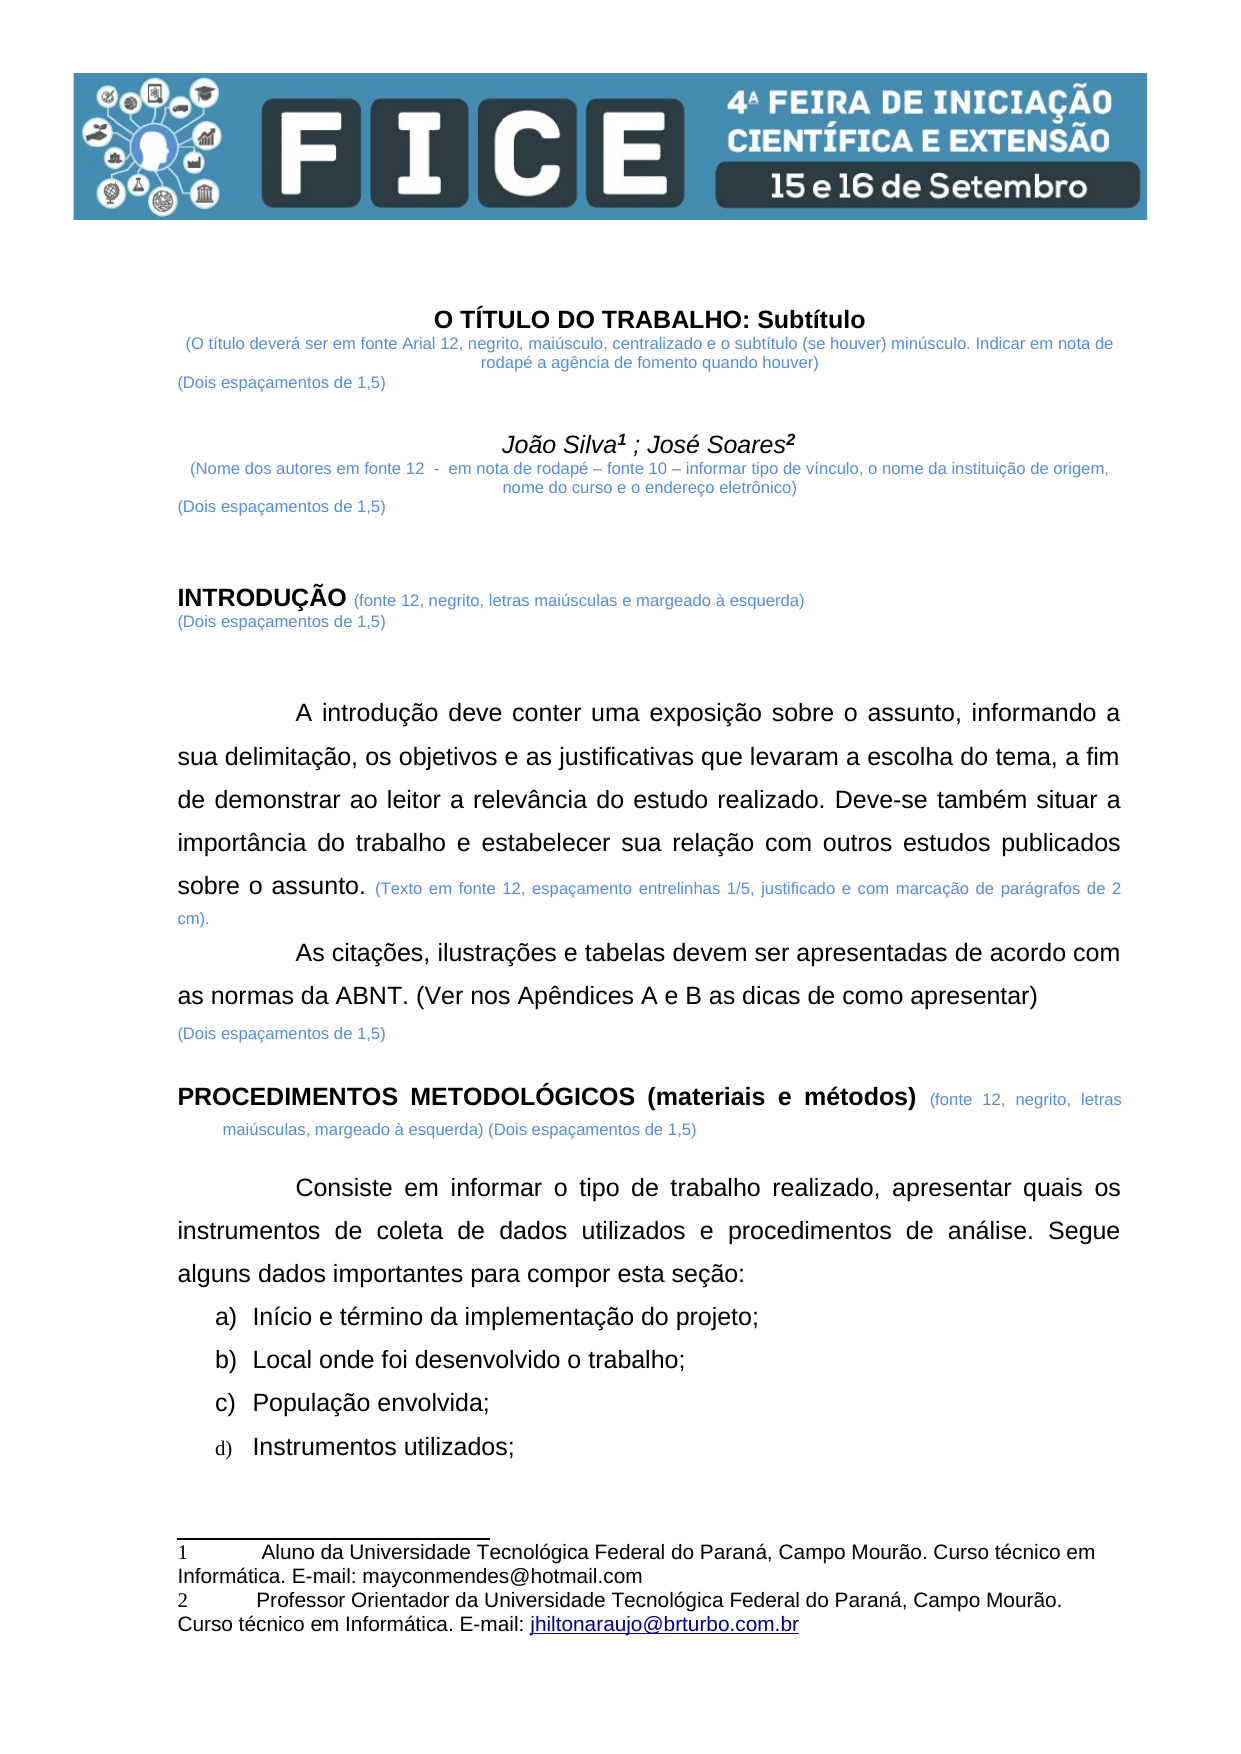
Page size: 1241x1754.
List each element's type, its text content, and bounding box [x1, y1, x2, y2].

text (Nome dos autores em fonte 12 - em nota de rodapé – fonte 10 – informar tipo de vínculo, o nome da instituição de origem, nome do curso e o endereço eletrônico) [177, 459, 1122, 497]
text (Dois espaçamentos de 1,5) [177, 497, 1122, 516]
list Local onde foi desenvolvido o trabalho; [215, 1345, 1122, 1374]
subtitle PROCEDIMENTOS METODOLÓGICOS (materiais e métodos) (fonte 12, negrito, letras maiúsculas, margeado à esquerda) (Dois espaçamentos de 1,5) [177, 1082, 1122, 1139]
list População envolvida; [215, 1388, 1122, 1417]
text (Dois espaçamentos de 1,5) [177, 372, 1122, 392]
text INTRODUÇÃO (fonte 12, negrito, letras maiúsculas e margeado à esquerda) [177, 583, 1122, 612]
text O TÍTULO DO TRABALHO: Subtítulo [177, 305, 1122, 334]
text A introdução deve conter uma exposição sobre o assunto, informando a sua delimitação, os objetivos e as justificativas que levaram a escolha do tema, a fim de demonstrar ao leitor a relevância do estudo realizado. Deve-se também situar a importância do trabalho e estabelecer sua relação com outros estudos publicados sobre o assunto. (Texto em fonte 12, espaçamento entrelinhas 1/5, justificado e com marcação de parágrafos de 2 cm). [177, 698, 1122, 928]
text Consiste em informar o tipo de trabalho realizado, apresentar quais os instrumentos de coleta de dados utilizados e procedimentos de análise. Segue alguns dados importantes para compor esta seção: [177, 1173, 1122, 1288]
text Professor Orientador da Universidade Tecnológica Federal do Paraná, Campo Mourão. Curso técnico em Informática. E-mail: jhiltonaraujo@brturbo.com.br [177, 1588, 1122, 1636]
subtitle João Silva ; José Soares [177, 430, 1122, 459]
list Instrumentos utilizados; [215, 1432, 1122, 1460]
text As citações, ilustrações e tabelas devem ser apresentadas de acordo com as normas da ABNT. (Ver nos Apêndices A e B as dicas de como apresentar) [177, 938, 1122, 1010]
list Início e término da implementação do projeto; [215, 1302, 1122, 1331]
text Aluno da Universidade Tecnológica Federal do Paraná, Campo Mourão. Curso técnico em Informática. E-mail: mayconmendes@hotmail.com [177, 1539, 1122, 1588]
text (O título deverá ser em fonte Arial 12, negrito, maiúsculo, centralizado e o subtítulo (se houver) minúsculo. Indicar em nota de rodapé a agência de fomento quando houver) [177, 334, 1122, 372]
text (Dois espaçamentos de 1,5) [177, 1024, 1122, 1043]
text (Dois espaçamentos de 1,5) [177, 612, 1122, 631]
